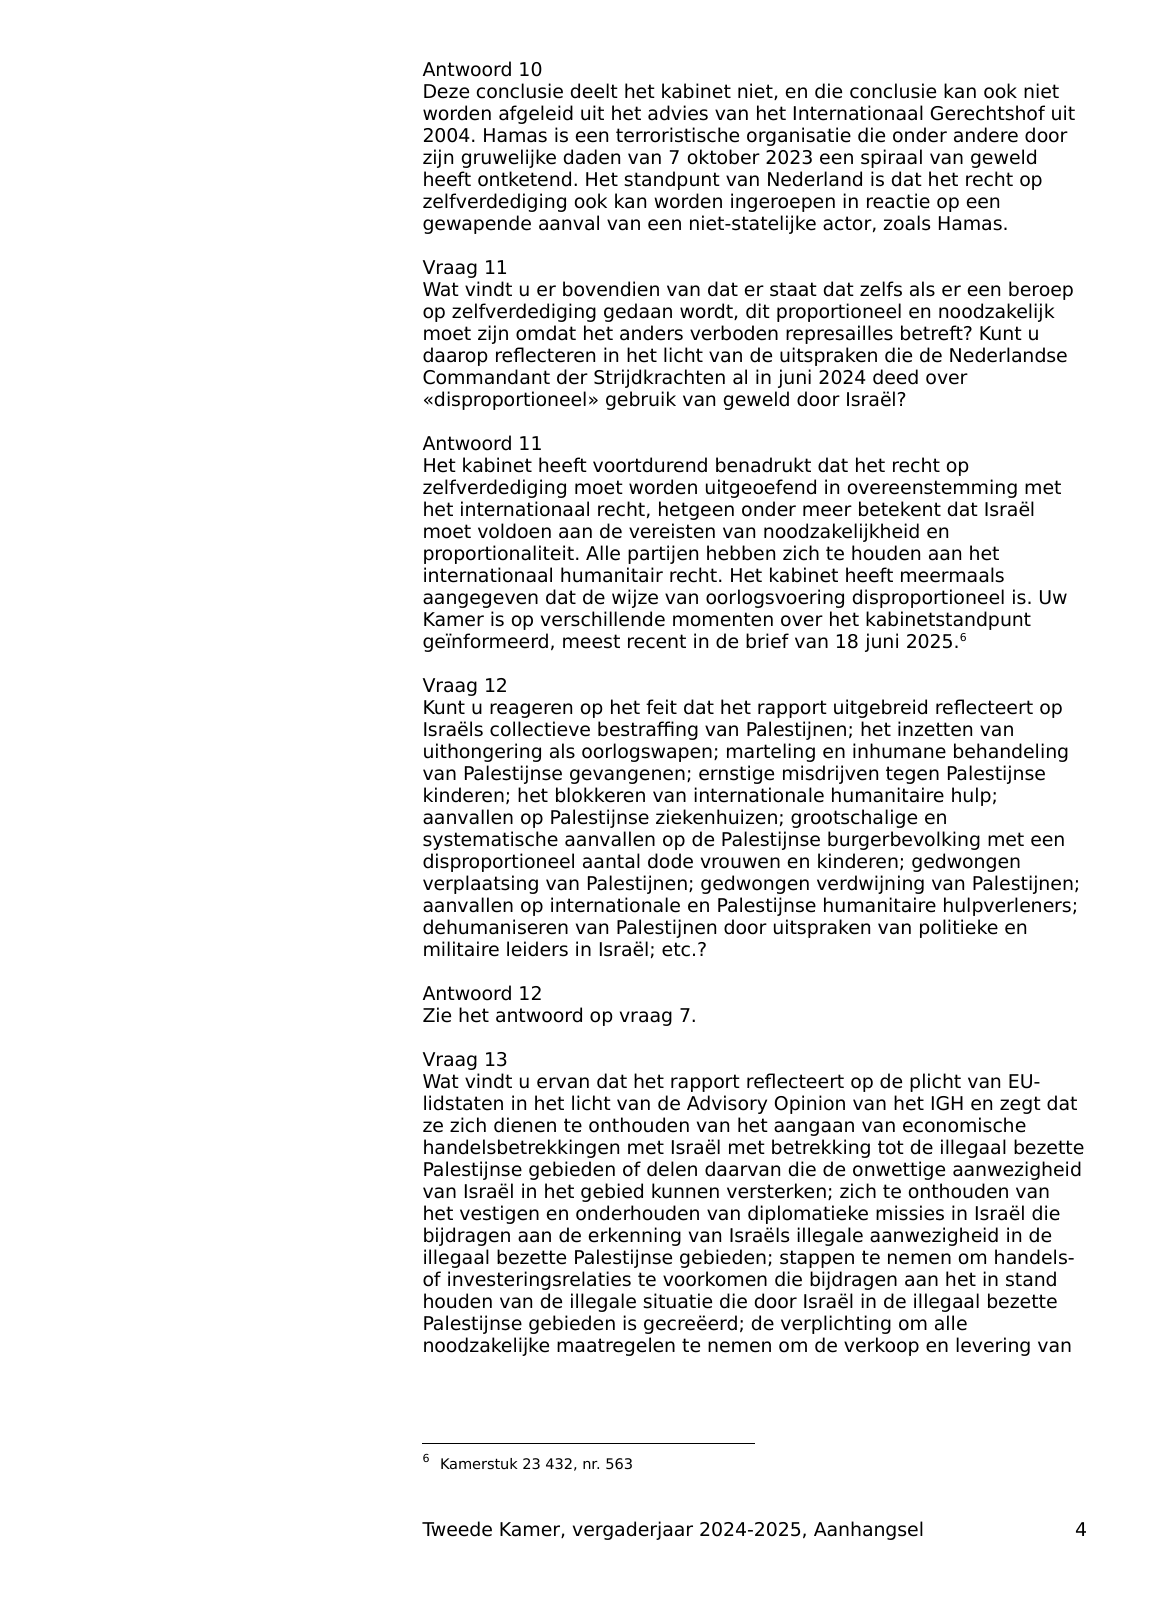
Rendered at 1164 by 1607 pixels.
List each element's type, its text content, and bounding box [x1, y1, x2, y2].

text Kunt u reageren op het feit dat het rapport uitgebreid reflecteert op Israëls collectieve bestraffing van Palestijnen; het inzetten van uithongering als oorlogswapen; marteling en inhumane behandeling van Palestijnse gevangenen; ernstige misdrijven tegen Palestijnse kinderen; het blokkeren van internationale humanitaire hulp; aanvallen op Palestijnse ziekenhuizen; grootschalige en systematische aanvallen op de Palestijnse burgerbevolking met een disproportioneel aantal dode vrouwen en kinderen; gedwongen verplaatsing van Palestijnen; gedwongen verdwijning van Palestijnen; aanvallen op internationale en Palestijnse humanitaire hulpverleners; dehumaniseren van Palestijnen door uitspraken van politieke en militaire leiders in Israël; etc.? [422, 697, 1087, 961]
text Deze conclusie deelt het kabinet niet, en die conclusie kan ook niet worden afgeleid uit het advies van het Internationaal Gerechtshof uit 2004. Hamas is een terroristische organisatie die onder andere door zijn gruwelijke daden van 7 oktober 2023 een spiraal van geweld heeft ontketend. Het standpunt van Nederland is dat het recht op zelfverdediging ook kan worden ingeroepen in reactie op een gewapende aanval van een niet-statelijke actor, zoals Hamas. [422, 81, 1087, 235]
text Wat vindt u ervan dat het rapport reflecteert op de plicht van EU-lidstaten in het licht van de Advisory Opinion van het IGH en zegt dat ze zich dienen te onthouden van het aangaan van economische handelsbetrekkingen met Israël met betrekking tot de illegaal bezette Palestijnse gebieden of delen daarvan die de onwettige aanwezigheid van Israël in het gebied kunnen versterken; zich te onthouden van het vestigen en onderhouden van diplomatieke missies in Israël die bijdragen aan de erkenning van Israëls illegale aanwezigheid in de illegaal bezette Palestijnse gebieden; stappen te nemen om handels- of investeringsrelaties te voorkomen die bijdragen aan het in stand houden van de illegale situatie die door Israël in de illegaal bezette Palestijnse gebieden is gecreëerd; de verplichting om alle noodzakelijke maatregelen te nemen om de verkoop en levering van [422, 1071, 1087, 1357]
text Zie het antwoord op vraag 7. [422, 1005, 1087, 1027]
text Het kabinet heeft voortdurend benadrukt dat het recht op zelfverdediging moet worden uitgeoefend in overeenstemming met het internationaal recht, hetgeen onder meer betekent dat Israël moet voldoen aan de vereisten van noodzakelijkheid en proportionaliteit. Alle partijen hebben zich te houden aan het internationaal humanitair recht. Het kabinet heeft meermaals aangegeven dat de wijze van oorlogsvoering disproportioneel is. Uw Kamer is op verschillende momenten over het kabinetstandpunt geïnformeerd, meest recent in de brief van 18 juni 2025. [422, 455, 1087, 653]
text Antwoord 11 [422, 433, 1087, 455]
text Vraag 13 [422, 1049, 1087, 1071]
text Vraag 11 [422, 257, 1087, 279]
text Antwoord 10 [422, 59, 1087, 81]
text Vraag 12 [422, 675, 1087, 697]
text Wat vindt u er bovendien van dat er staat dat zelfs als er een beroep op zelfverdediging gedaan wordt, dit proportioneel en noodzakelijk moet zijn omdat het anders verboden represailles betreft? Kunt u daarop reflecteren in het licht van de uitspraken die de Nederlandse Commandant der Strijdkrachten al in juni 2024 deed over «disproportioneel» gebruik van geweld door Israël? [422, 279, 1087, 411]
text Kamerstuk 23 432, nr. 563 [422, 1452, 1087, 1474]
text Antwoord 12 [422, 983, 1087, 1005]
